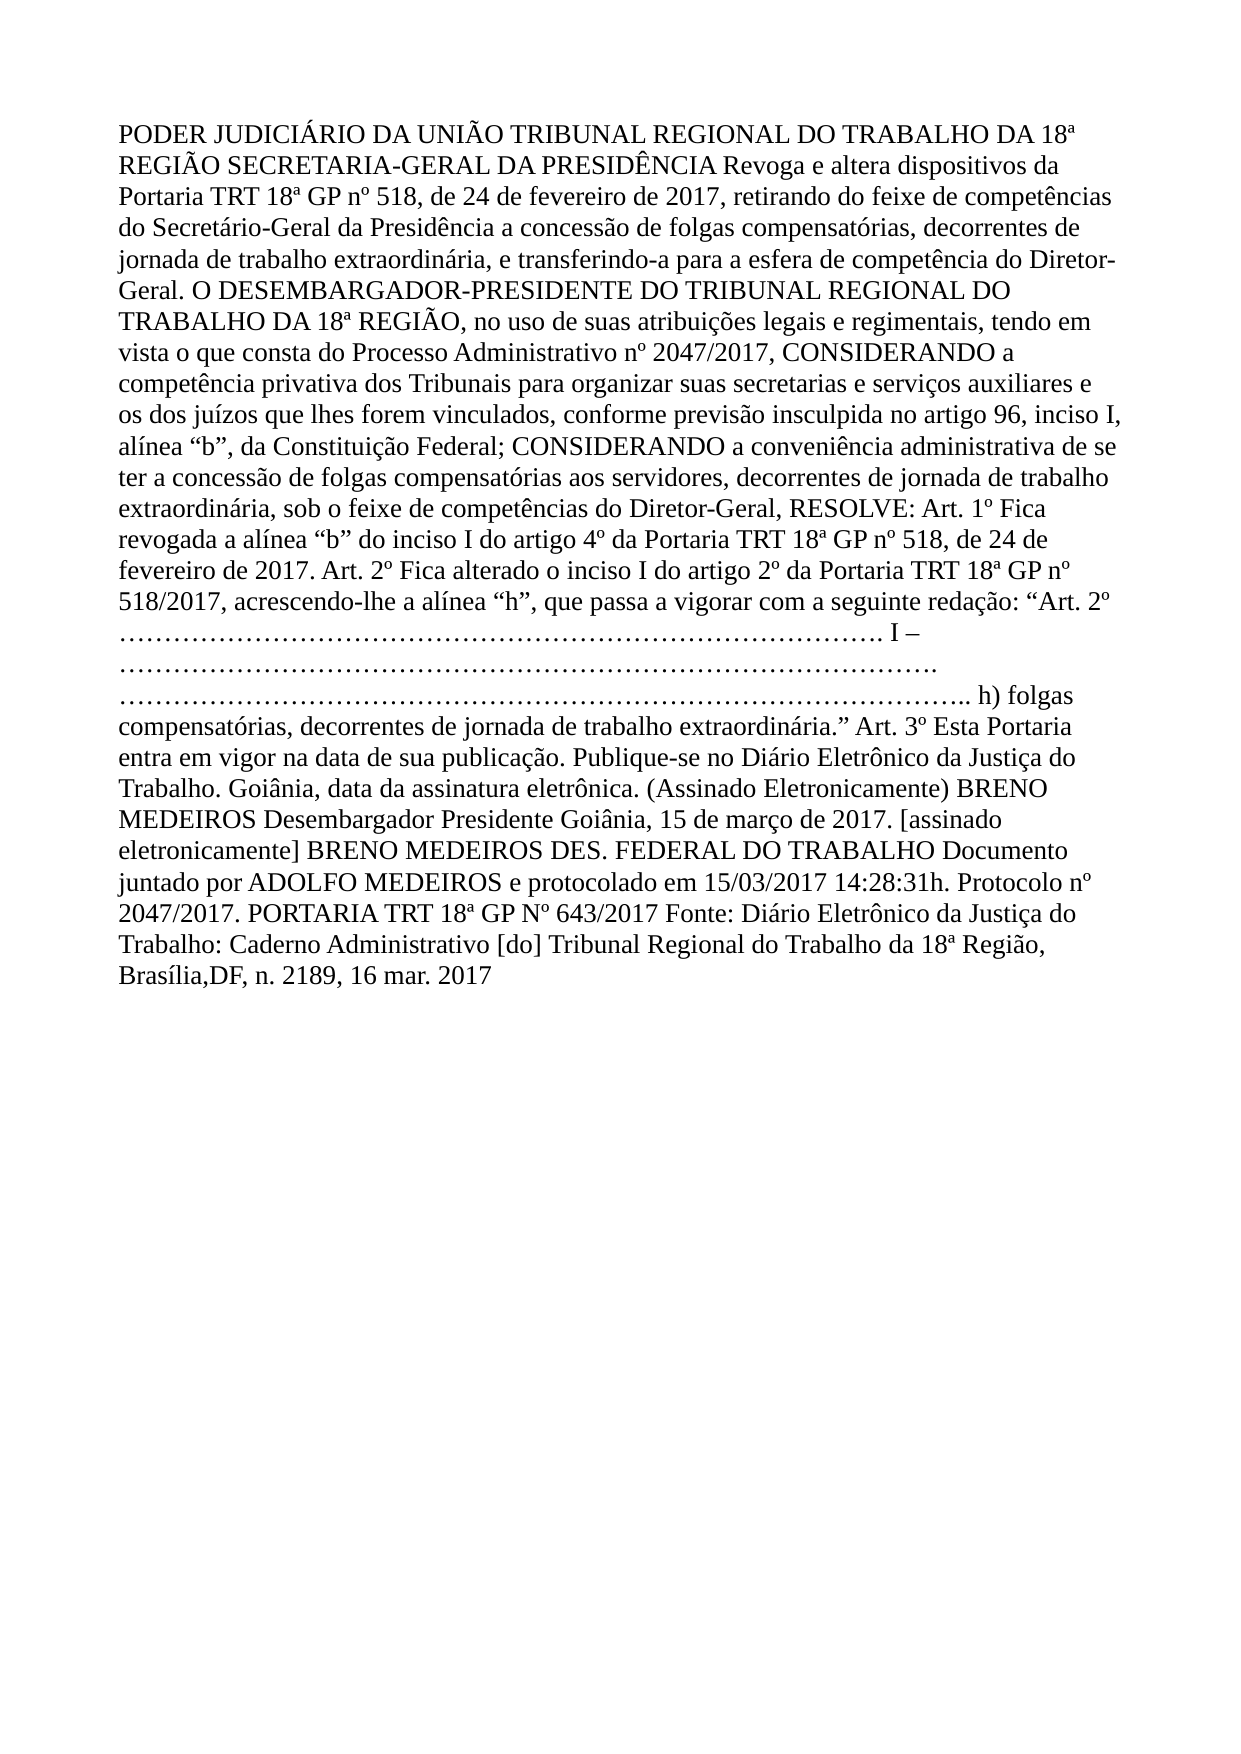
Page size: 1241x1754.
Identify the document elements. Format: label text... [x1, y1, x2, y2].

text PODER JUDICIÁRIO DA UNIÃO TRIBUNAL REGIONAL DO TRABALHO DA 18ª REGIÃO SECRETARIA-GERAL DA PRESIDÊNCIA Revoga e altera dispositivos da Portaria TRT 18ª GP nº 518, de 24 de fevereiro de 2017, retirando do feixe de competências do Secretário-Geral da Presidência a concessão de folgas compensatórias, decorrentes de jornada de trabalho extraordinária, e transferindo-a para a esfera de competência do Diretor-Geral. O DESEMBARGADOR-PRESIDENTE DO TRIBUNAL REGIONAL DO TRABALHO DA 18ª REGIÃO, no uso de suas atribuições legais e regimentais, tendo em vista o que consta do Processo Administrativo nº 2047/2017, CONSIDERANDO a competência privativa dos Tribunais para organizar suas secretarias e serviços auxiliares e os dos juízos que lhes forem vinculados, conforme previsão insculpida no artigo 96, inciso I, alínea “b”, da Constituição Federal; CONSIDERANDO a conveniência administrativa de se ter a concessão de folgas compensatórias aos servidores, decorrentes de jornada de trabalho extraordinária, sob o feixe de competências do Diretor-Geral, RESOLVE: Art. 1º Fica revogada a alínea “b” do inciso I do artigo 4º da Portaria TRT 18ª GP nº 518, de 24 de fevereiro de 2017. Art. 2º Fica alterado o inciso I do artigo 2º da Portaria TRT 18ª GP nº 518/2017, acrescendo-lhe a alínea “h”, que passa a vigorar com a seguinte redação: “Art. 2º …………………………………………………………………………. I – ………………………………………………………………………………. ………………………………………………………………………………….. h) folgas compensatórias, decorrentes de jornada de trabalho extraordinária.” Art. 3º Esta Portaria entra em vigor na data de sua publicação. Publique-se no Diário Eletrônico da Justiça do Trabalho. Goiânia, data da assinatura eletrônica. (Assinado Eletronicamente) BRENO MEDEIROS Desembargador Presidente Goiânia, 15 de março de 2017. [assinado eletronicamente] BRENO MEDEIROS DES. FEDERAL DO TRABALHO Documento juntado por ADOLFO MEDEIROS e protocolado em 15/03/2017 14:28:31h. Protocolo nº 2047/2017. PORTARIA TRT 18ª GP Nº 643/2017 Fonte: Diário Eletrônico da Justiça do Trabalho: Caderno Administrativo [do] Tribunal Regional do Trabalho da 18ª Região, Brasília,DF, n. 2189, 16 mar. 2017 [118, 118, 1122, 990]
